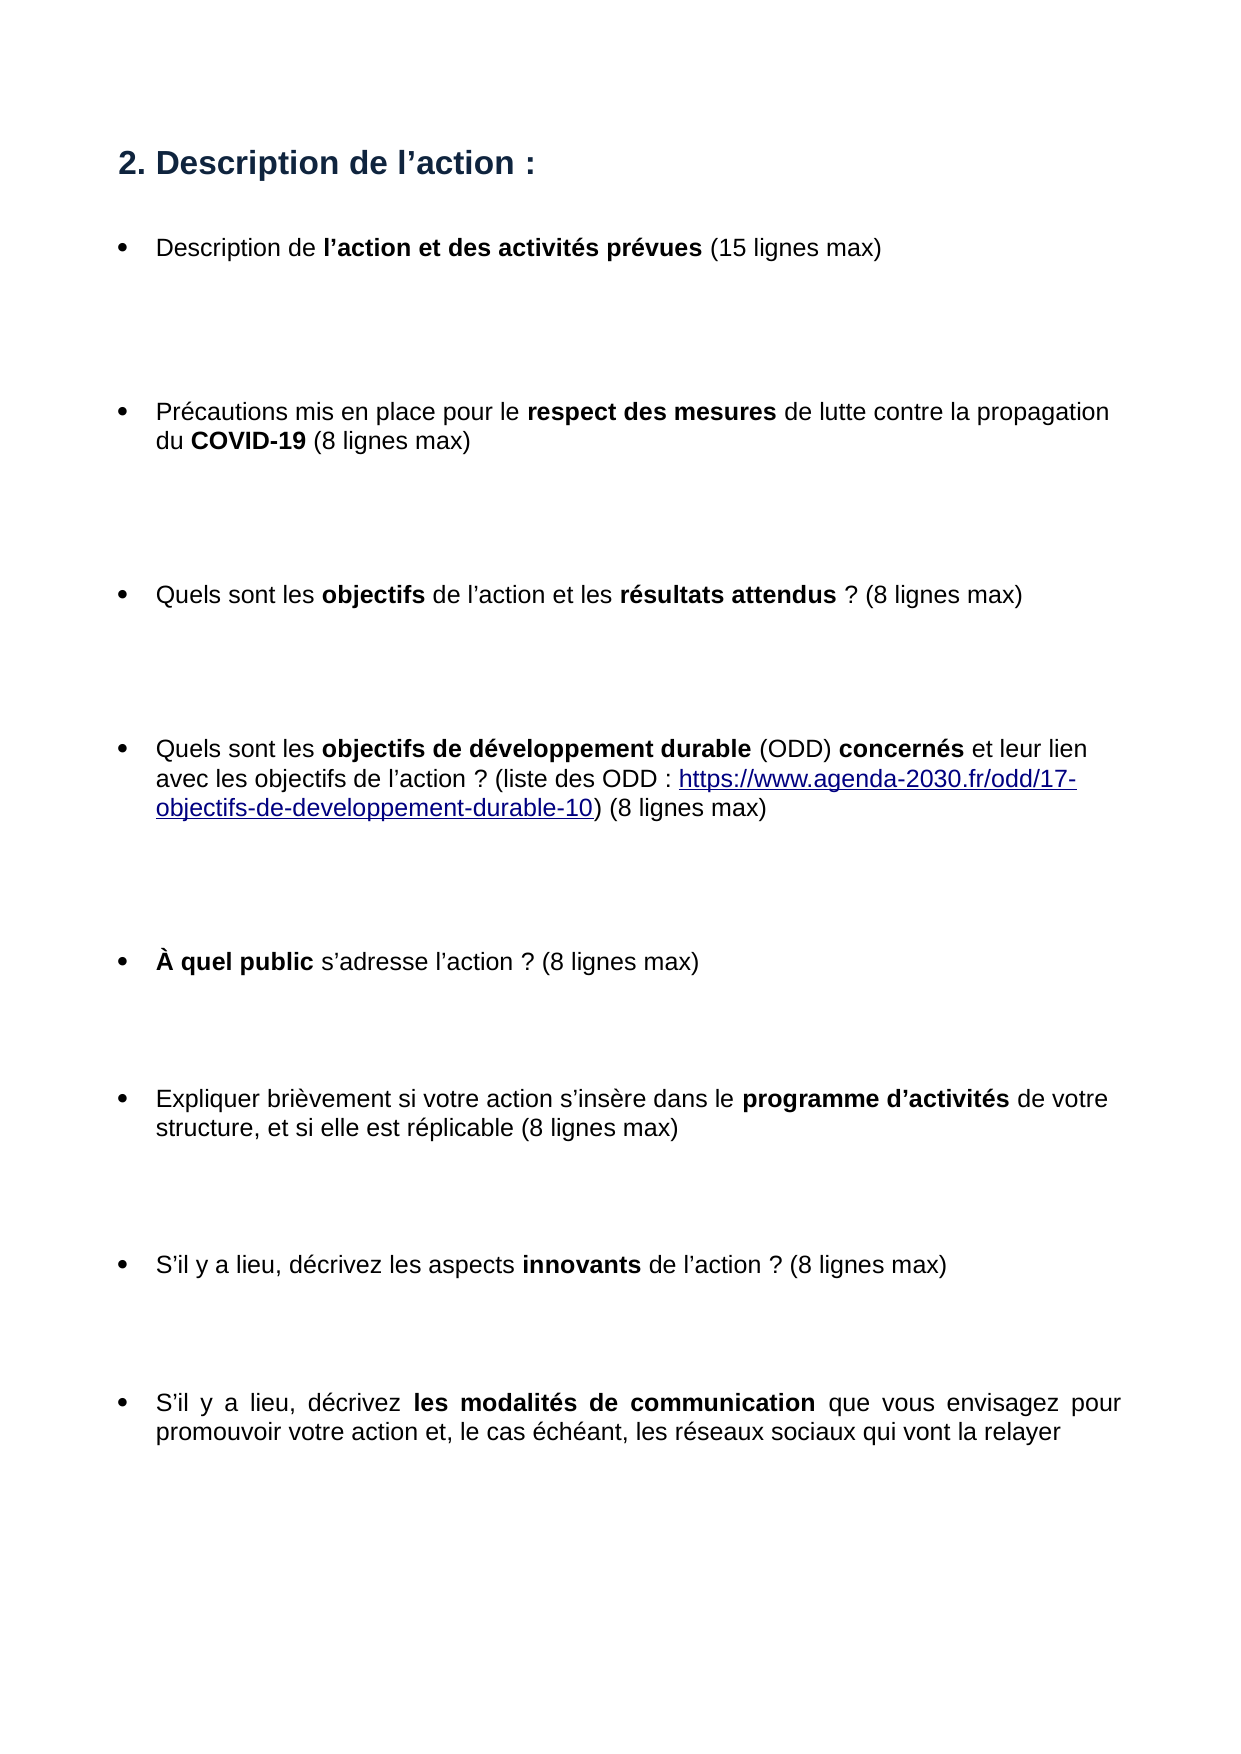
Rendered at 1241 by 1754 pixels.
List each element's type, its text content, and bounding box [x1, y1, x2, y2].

list À quel public s’adresse l’action ? (8 lignes max) [118, 947, 1122, 976]
list S’il y a lieu, décrivez les modalités de communication que vous envisagez pour promouvoir votre action et, le cas échéant, les réseaux sociaux qui vont la relayer [118, 1388, 1122, 1446]
list Quels sont les objectifs de développement durable (ODD) concernés et leur lien avec les objectifs de l’action ? (liste des ODD : https://www.agenda-2030.fr/odd/17-objectifs-de-developpement-durable-10) (8 lignes max) [118, 734, 1122, 822]
list Quels sont les objectifs de l’action et les résultats attendus ? (8 lignes max) [118, 580, 1122, 609]
list Expliquer brièvement si votre action s’insère dans le programme d’activités de votre structure, et si elle est réplicable (8 lignes max) [118, 1084, 1122, 1142]
list Précautions mis en place pour le respect des mesures de lutte contre la propagation du COVID-19 (8 lignes max) [118, 397, 1122, 455]
subtitle 2. Description de l’action : [118, 143, 1122, 182]
list Description de l’action et des activités prévues (15 lignes max) [118, 233, 1122, 262]
list S’il y a lieu, décrivez les aspects innovants de l’action ? (8 lignes max) [118, 1250, 1122, 1279]
